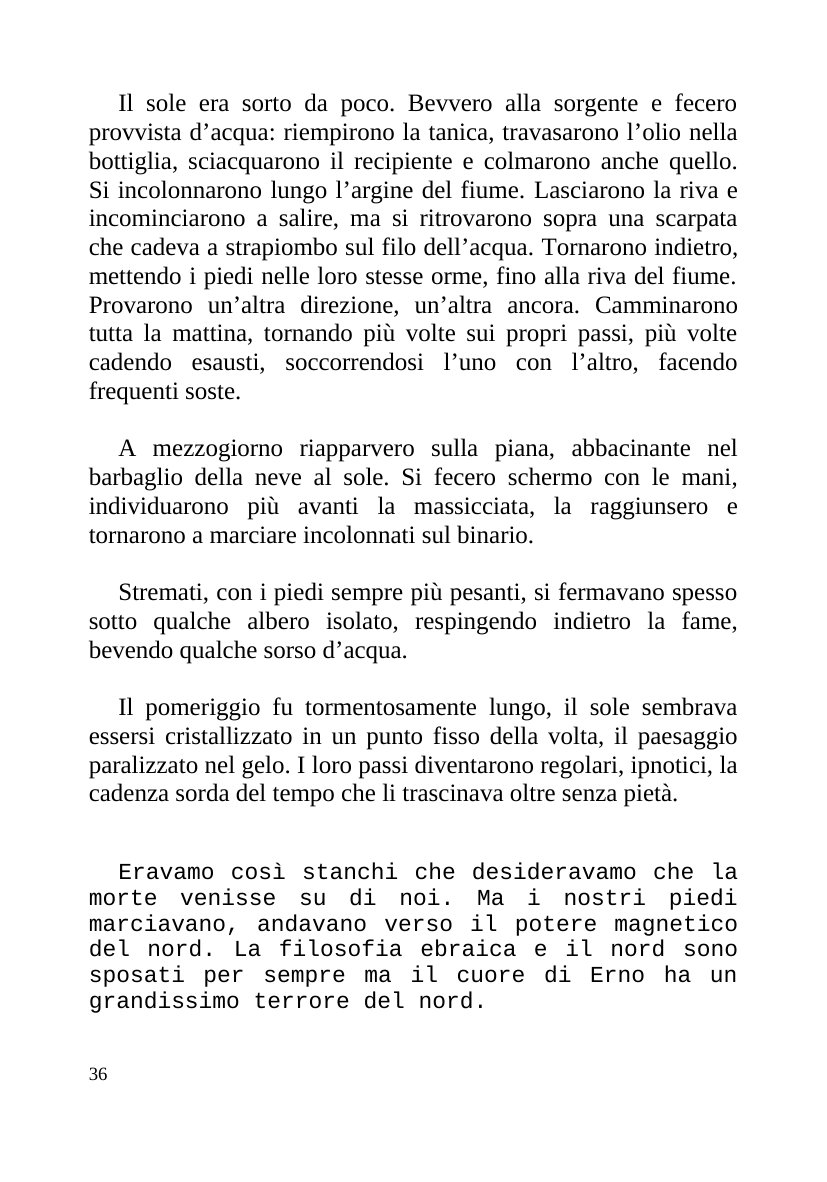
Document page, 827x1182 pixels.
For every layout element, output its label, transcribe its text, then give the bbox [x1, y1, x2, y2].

text Eravamo così stanchi che desideravamo che la morte venisse su di noi. Ma i nostri piedi marciavano, andavano verso il potere magnetico del nord. La filosofia ebraica e il nord sono sposati per sempre ma il cuore di Erno ha un grandissimo terrore del nord. [88, 860, 738, 1016]
text A mezzogiorno riapparvero sulla piana, abbacinante nel barbaglio della neve al sole. Si fecero schermo con le mani, individuarono più avanti la massicciata, la raggiunsero e tornarono a marciare incolonnati sul binario. [88, 433, 738, 548]
text Stremati, con i piedi sempre più pesanti, si fermavano spesso sotto qualche albero isolato, respingendo indietro la fame, bevendo qualche sorso d’acqua. [88, 577, 738, 663]
text Il pomeriggio fu tormentosamente lungo, il sole sembrava essersi cristallizzato in un punto fisso della volta, il paesaggio paralizzato nel gelo. I loro passi diventarono regolari, ipnotici, la cadenza sorda del tempo che li trascinava oltre senza pietà. [88, 692, 738, 807]
text Il sole era sorto da poco. Bevvero alla sorgente e fecero provvista d’acqua: riempirono la tanica, travasarono l’olio nella bottiglia, sciacquarono il recipiente e colmarono anche quello. Si incolonnarono lungo l’argine del fiume. Lasciarono la riva e incominciarono a salire, ma si ritrovarono sopra una scarpata che cadeva a strapiombo sul filo dell’acqua. Tornarono indietro, mettendo i piedi nelle loro stesse orme, fino alla riva del fiume. Provarono un’altra direzione, un’altra ancora. Camminarono tutta la mattina, tornando più volte sui propri passi, più volte cadendo esausti, soccorrendosi l’uno con l’altro, facendo frequenti soste. [88, 88, 738, 405]
